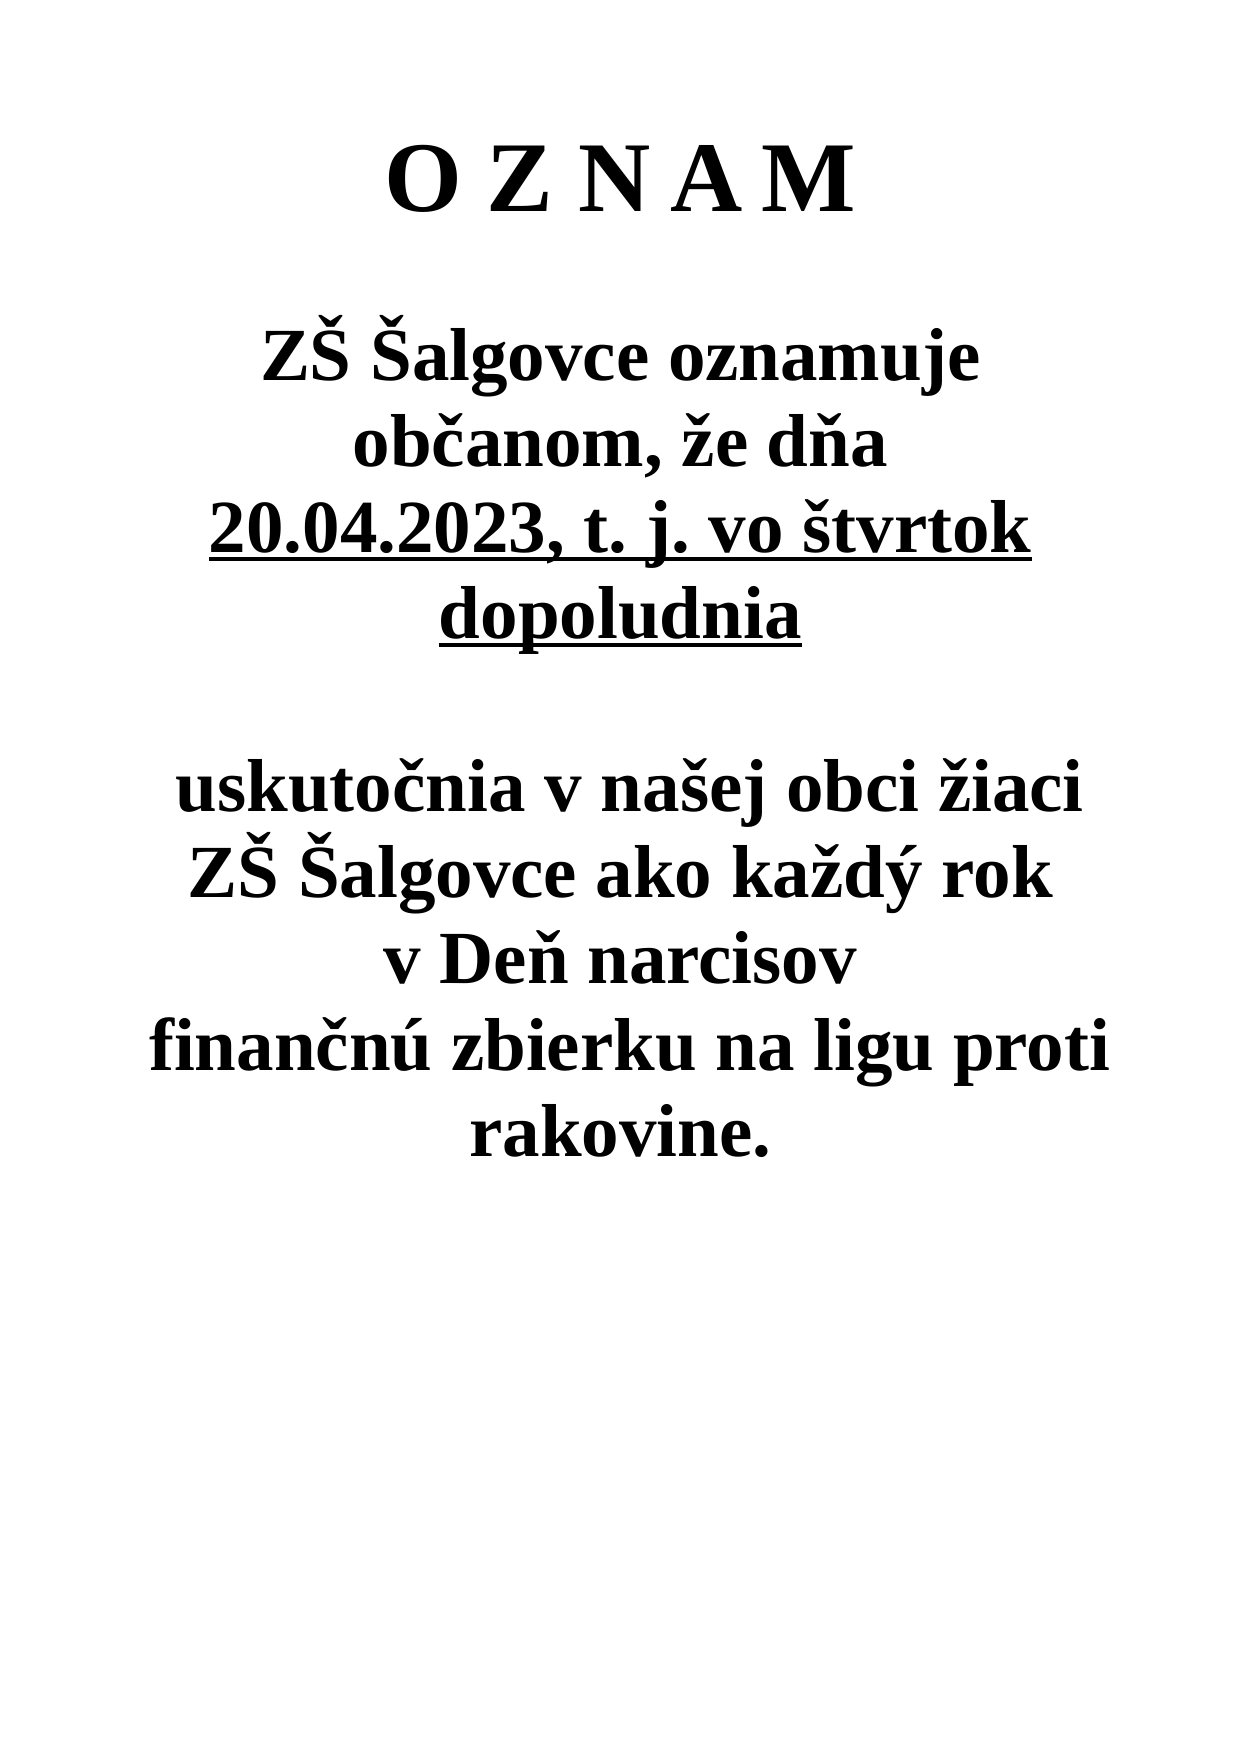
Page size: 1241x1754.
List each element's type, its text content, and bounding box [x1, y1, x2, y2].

text O Z N A M [118, 118, 1122, 233]
text uskutočnia v našej obci žiaci ZŠ Šalgovce ako každý rok v Deň narcisov [118, 741, 1122, 1000]
text finančnú zbierku na ligu proti rakovine. [118, 1000, 1122, 1172]
text ZŠ Šalgovce oznamuje občanom, že dňa [118, 310, 1122, 482]
text 20.04.2023, t. j. vo štvrtok dopoludnia [118, 482, 1122, 655]
